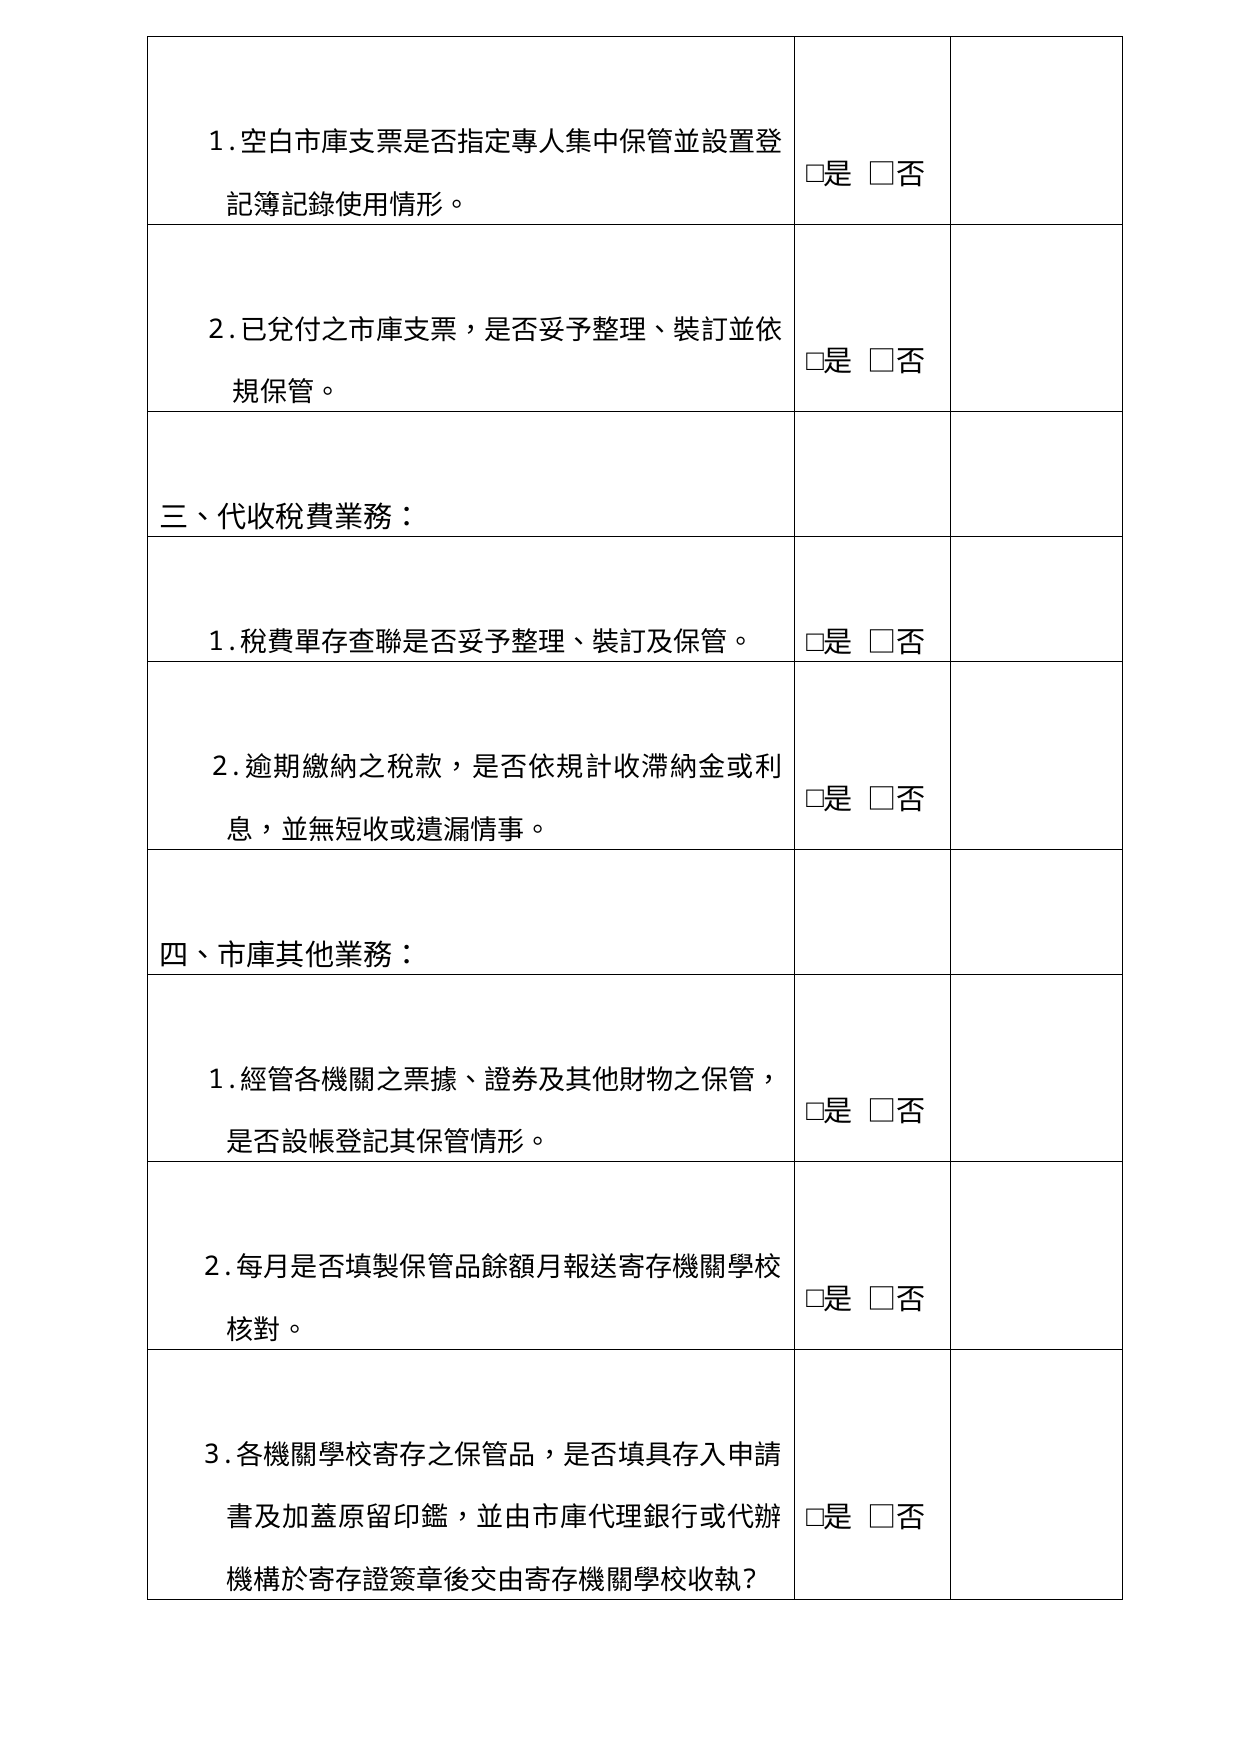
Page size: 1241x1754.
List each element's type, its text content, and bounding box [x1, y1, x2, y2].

table_cell □是 □否 [795, 537, 950, 661]
table_cell [951, 1162, 1122, 1348]
table_cell □是 □否 [795, 662, 950, 848]
table_cell □是 □否 [795, 1350, 950, 1598]
table_cell [951, 1350, 1122, 1598]
table_cell □是 □否 [795, 225, 950, 411]
table_cell [951, 975, 1122, 1161]
table_cell [951, 662, 1122, 848]
table_cell 2.每月是否填製保管品餘額月報送寄存機關學校核對。 [148, 1162, 794, 1348]
table_cell □是 □否 [795, 37, 950, 223]
table_cell 1.經管各機關之票據、證券及其他財物之保管，是否設帳登記其保管情形。 [148, 975, 794, 1161]
table_cell [951, 412, 1122, 536]
table_cell [795, 850, 950, 973]
table_cell 四、市庫其他業務： [148, 850, 794, 973]
table_cell [951, 537, 1122, 661]
table_cell 1.稅費單存查聯是否妥予整理、裝訂及保管。 [148, 537, 794, 661]
table_cell 3.各機關學校寄存之保管品，是否填具存入申請書及加蓋原留印鑑，並由市庫代理銀行或代辦機構於寄存證簽章後交由寄存機關學校收執? [148, 1350, 794, 1598]
table_cell 2.逾期繳納之稅款，是否依規計收滯納金或利息，並無短收或遺漏情事。 [148, 662, 794, 848]
table_cell 三、代收稅費業務： [148, 412, 794, 536]
table_cell [795, 412, 950, 536]
table_cell [951, 37, 1122, 223]
table_cell □是 □否 [795, 1162, 950, 1348]
table_cell 1.空白市庫支票是否指定專人集中保管並設置登記簿記錄使用情形。 [148, 37, 794, 223]
table_cell □是 □否 [795, 975, 950, 1161]
table_cell 2.已兌付之市庫支票，是否妥予整理、裝訂並依 規保管。 [148, 225, 794, 411]
table_cell [951, 850, 1122, 973]
table_cell [951, 225, 1122, 411]
